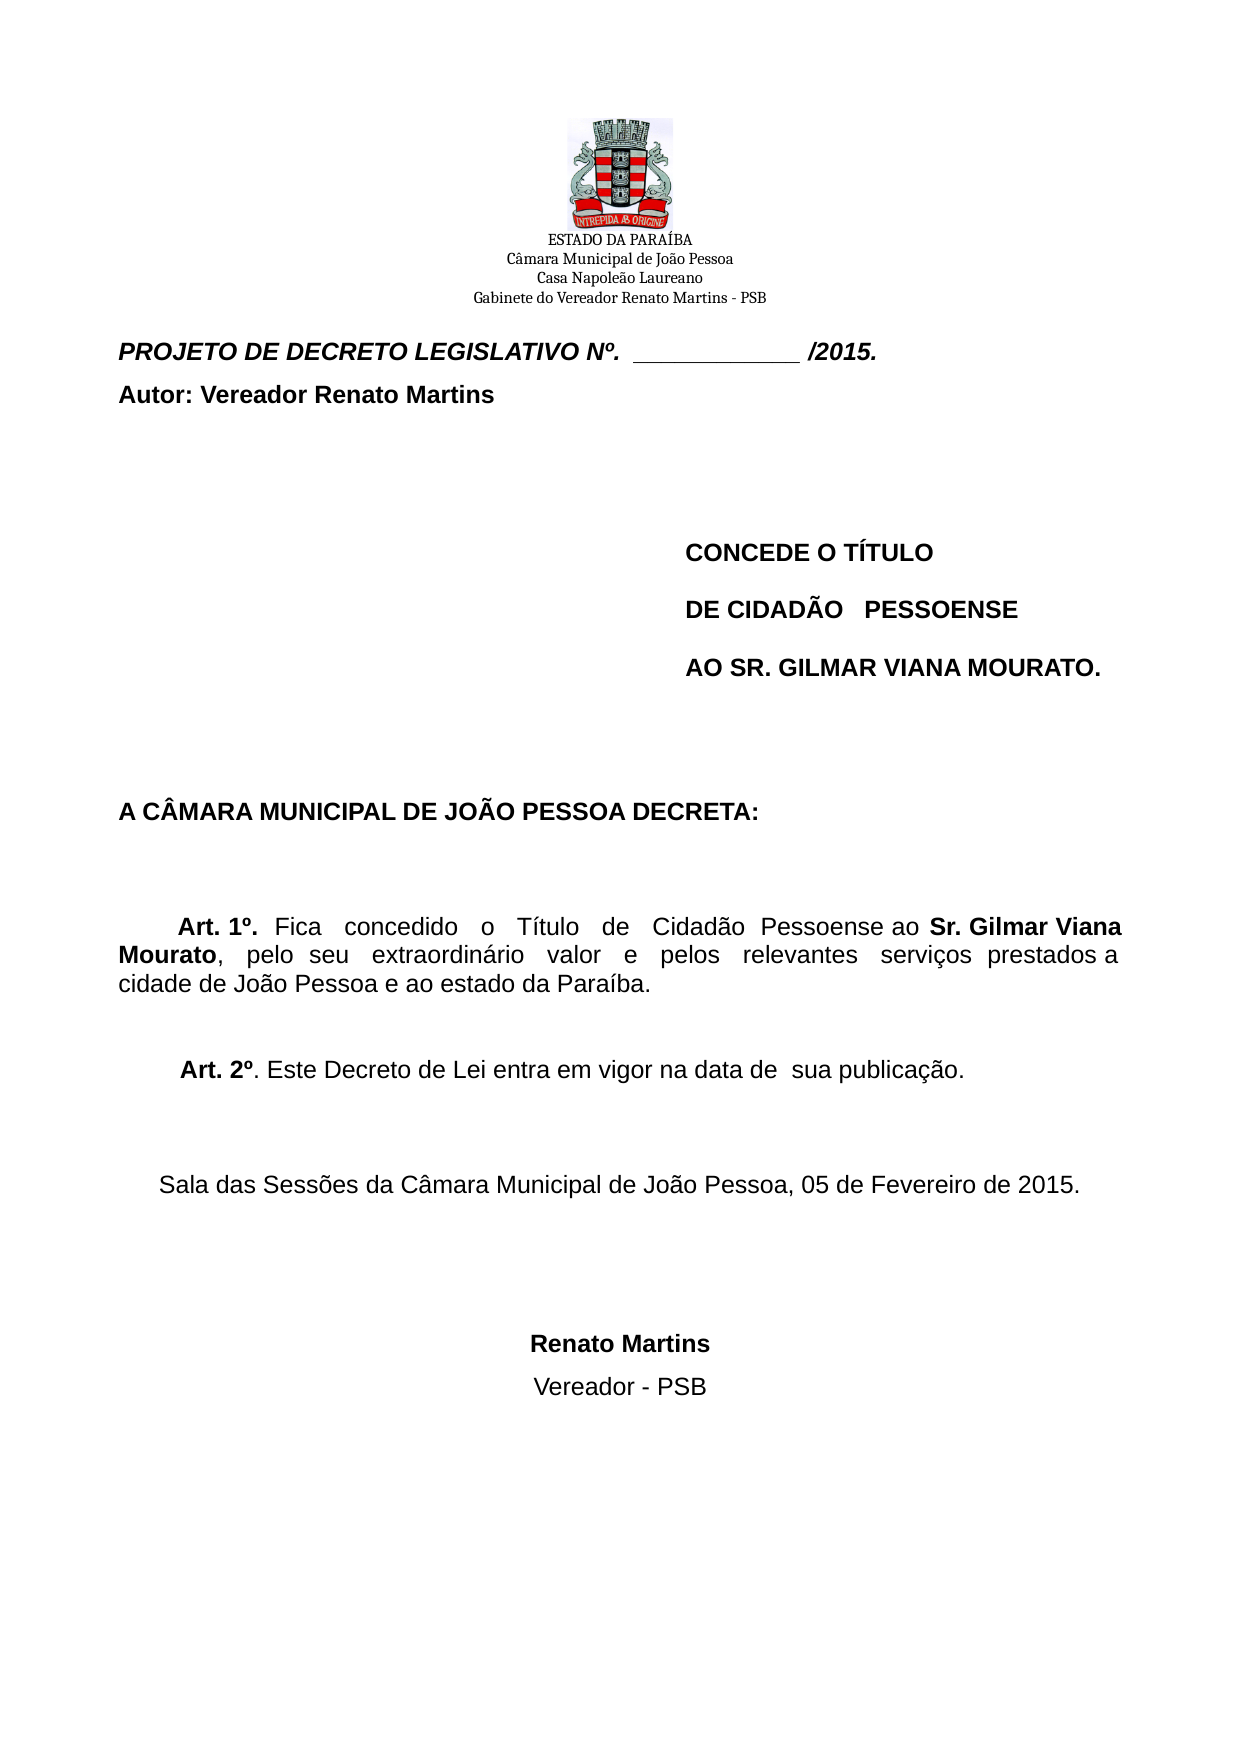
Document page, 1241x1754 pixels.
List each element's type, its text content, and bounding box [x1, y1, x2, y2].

text PROJETO DE DECRETO LEGISLATIVO Nº. ____________ /2015. [118, 337, 1122, 366]
text Renato Martins [118, 1329, 1122, 1357]
text Art. 2º. Este Decreto de Lei entra em vigor na data de sua publicação. [118, 1056, 1122, 1084]
text A CÂMARA MUNICIPAL DE JOÃO PESSOA DECRETA: [118, 797, 1122, 826]
text CONCEDE O TÍTULO [685, 509, 1122, 567]
text Sala das Sessões da Câmara Municipal de João Pessoa, 05 de Fevereiro de 2015. [118, 1171, 1122, 1199]
text AO SR. GILMAR VIANA MOURATO. [685, 624, 1122, 682]
text DE CIDADÃO PESSOENSE [685, 567, 1122, 624]
text Autor: Vereador Renato Martins [118, 380, 1122, 409]
text Vereador - PSB [118, 1372, 1122, 1401]
picture [567, 118, 674, 231]
text Art. 1º. Fica concedido o Título de Cidadão Pessoense ao Sr. Gilmar Viana Mourato, pelo seu extraordinário valor e pelos relevantes serviços prestados a cidade de João Pessoa e ao estado da Paraíba. [118, 912, 1122, 998]
